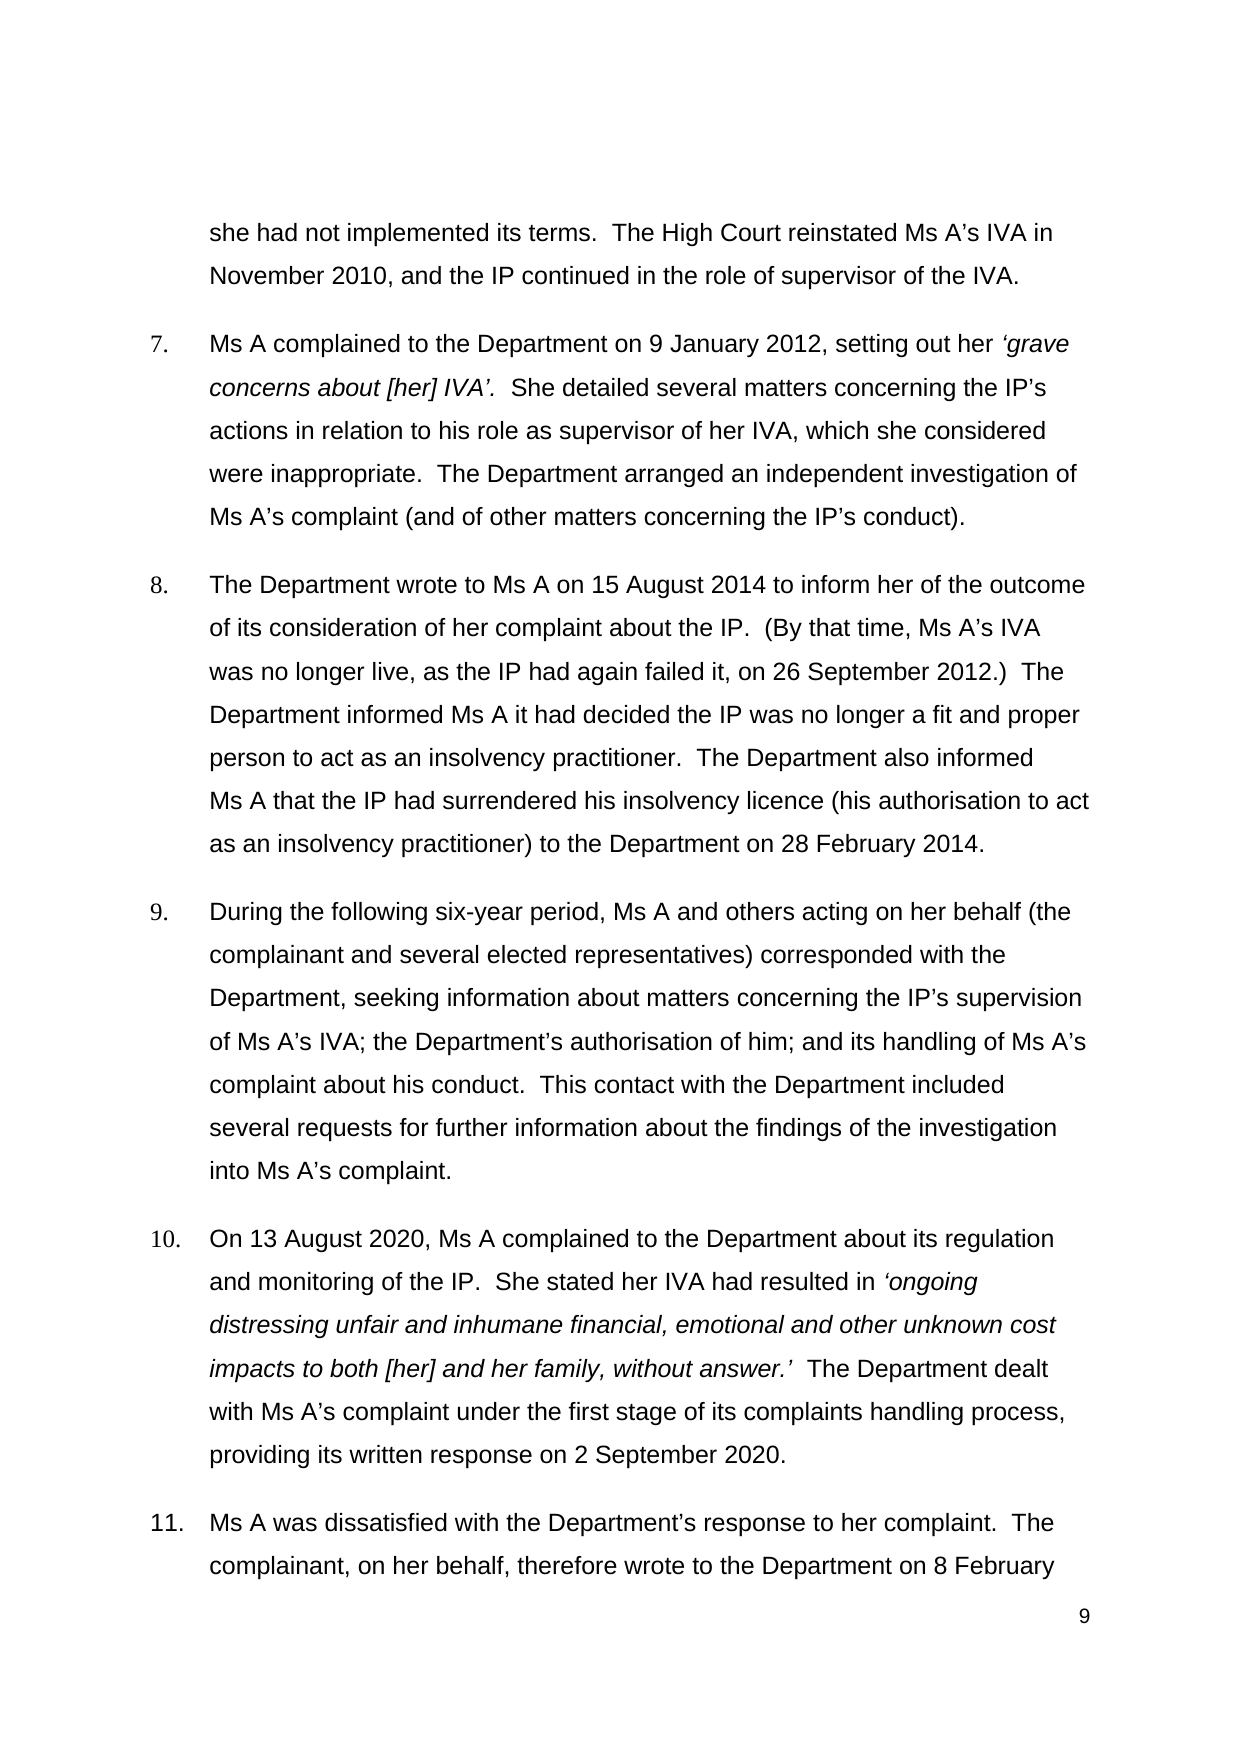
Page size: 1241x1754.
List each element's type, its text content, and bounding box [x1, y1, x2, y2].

list Ms A complained to the Department on 9 January 2012, setting out her ‘grave concerns about [her] IVA’. She detailed several matters concerning the IP’s actions in relation to his role as supervisor of her IVA, which she considered were inappropriate. The Department arranged an independent investigation of Ms A’s complaint (and of other matters concerning the IP’s conduct). [150, 329, 1090, 531]
list The Department wrote to Ms A on 15 August 2014 to inform her of the outcome of its consideration of her complaint about the IP. (By that time, Ms A’s IVA was no longer live, as the IP had again failed it, on 26 September 2012.) The Department informed Ms A it had decided the IP was no longer a fit and proper person to act as an insolvency practitioner. The Department also informed Ms A that the IP had surrendered his insolvency licence (his authorisation to act as an insolvency practitioner) to the Department on 28 February 2014. [150, 570, 1090, 858]
list During the following six-year period, Ms A and others acting on her behalf (the complainant and several elected representatives) corresponded with the Department, seeking information about matters concerning the IP’s supervision of Ms A’s IVA; the Department’s authorisation of him; and its handling of Ms A’s complaint about his conduct. This contact with the Department included several requests for further information about the findings of the investigation into Ms A’s complaint. [150, 897, 1090, 1185]
list Ms A was dissatisfied with the Department’s response to her complaint. The complainant, on her behalf, therefore wrote to the Department on 8 February [150, 1508, 1090, 1580]
list On 13 August 2020, Ms A complained to the Department about its regulation and monitoring of the IP. She stated her IVA had resulted in ‘ongoing distressing unfair and inhumane financial, emotional and other unknown cost impacts to both [her] and her family, without answer.’ The Department dealt with Ms A’s complaint under the first stage of its complaints handling process, providing its written response on 2 September 2020. [150, 1224, 1090, 1468]
list she had not implemented its terms. The High Court reinstated Ms A’s IVA in November 2010, and the IP continued in the role of supervisor of the IVA. [209, 218, 1090, 290]
